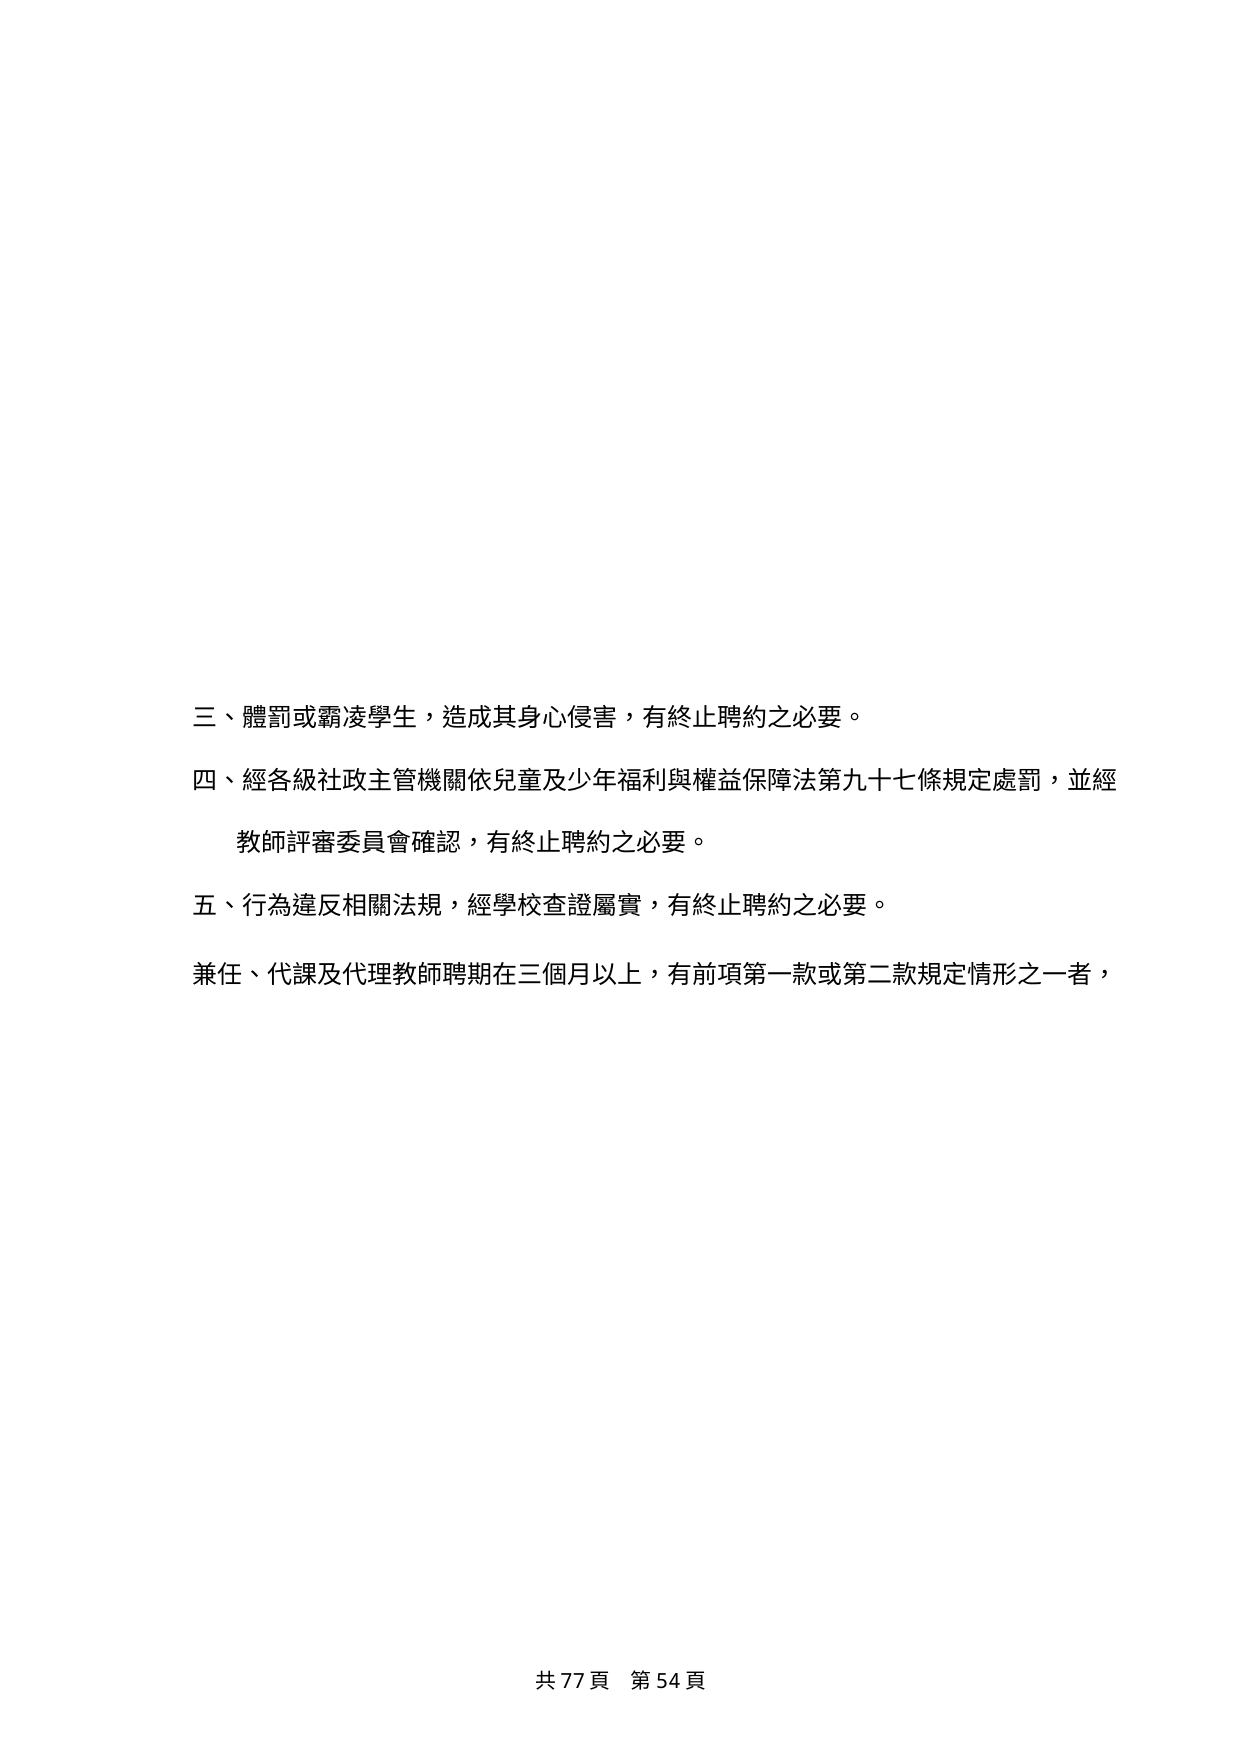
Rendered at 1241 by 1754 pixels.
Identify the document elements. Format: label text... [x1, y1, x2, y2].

text 三、體罰或霸凌學生，造成其身心侵害，有終止聘約之必要。 [192, 674, 1122, 737]
text 四、經各級社政主管機關依兒童及少年福利與權益保障法第九十七條規定處罰，並經教師評審委員會確認，有終止聘約之必要。 [192, 737, 1122, 862]
text 兼任、代課及代理教師聘期在三個月以上，有前項第一款或第二款規定情形之一者， [192, 931, 1122, 994]
text 五、行為違反相關法規，經學校查證屬實，有終止聘約之必要。 [192, 862, 1122, 924]
